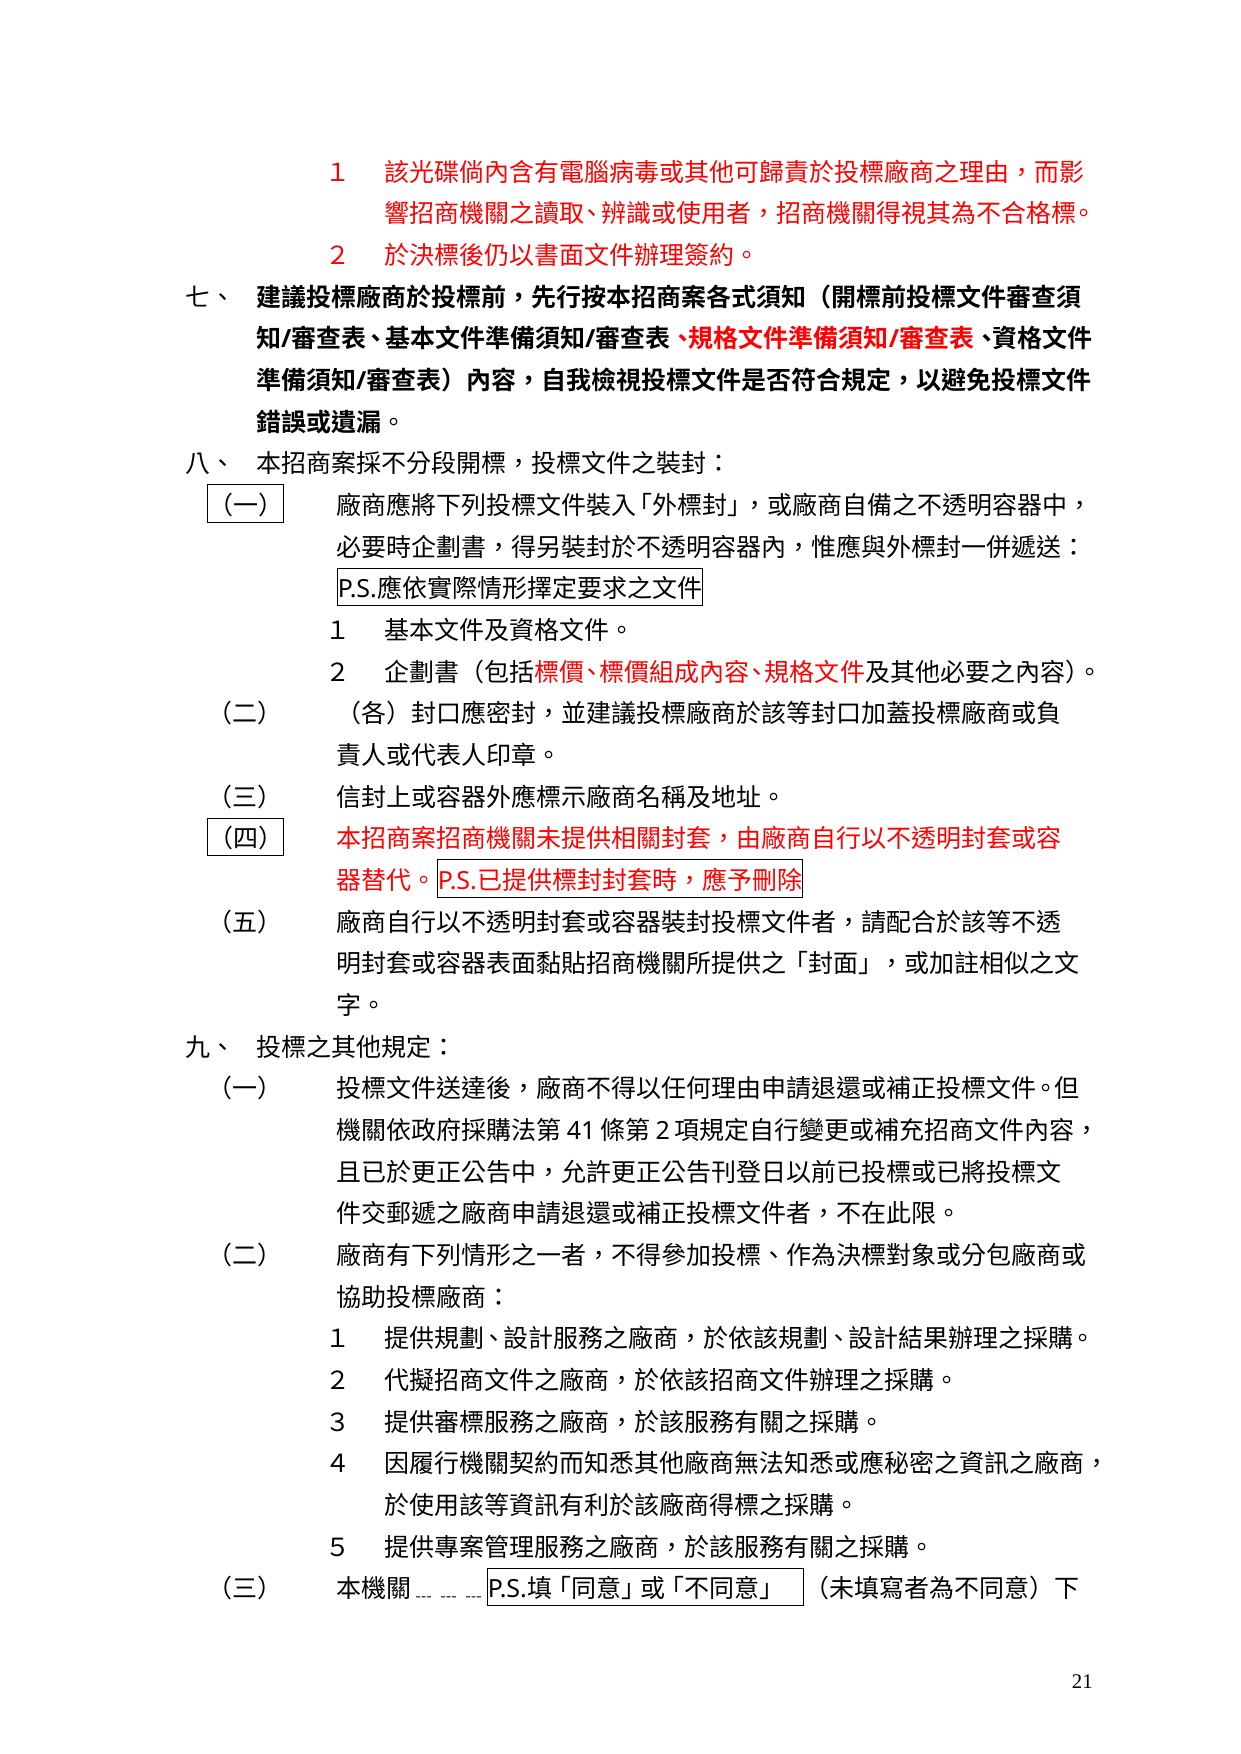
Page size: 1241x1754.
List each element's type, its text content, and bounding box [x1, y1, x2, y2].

subtitle 提供審標服務之廠商，於該服務有關之採購。 [325, 1398, 1092, 1439]
subtitle 提供專案管理服務之廠商，於該服務有關之採購。 [325, 1523, 1092, 1564]
subtitle 本機關﹍﹍﹍P.S.填「同意」或「不同意」（未填寫者為不同意）下列事項：前款第1目及第2目之情形，於無利益衝突或無不公平競爭之虞，得不適用於後續辦理之採購。上述無利益衝突或無不公平競爭之虞之情形，於第1目指前階段規劃或設計服務之成果一併於招商文件公開，且經本機關認為參與前階段作業之廠商無競爭優勢者。 [488, 1569, 803, 1605]
subtitle 投標文件送達後，廠商不得以任何理由申請退還或補正投標文件。但機關依政府採購法第41條第2項規定自行變更或補充招商文件內容，且已於更正公告中，允許更正公告刊登日以前已投標或已將投標文件交郵遞之廠商申請退還或補正投標文件者，不在此限。 [207, 1064, 1079, 1231]
subtitle 該光碟倘內含有電腦病毒或其他可歸責於投標廠商之理由，而影響招商機關之讀取、辨識或使用者，招商機關得視其為不合格標。 [325, 148, 1092, 231]
subtitle 建議投標廠商於投標前，先行按本招商案各式須知（開標前投標文件審查須知/審查表、基本文件準備須知/審查表、規格文件準備須知/審查表、資格文件準備須知/審查表）內容，自我檢視投標文件是否符合規定，以避免投標文件錯誤或遺漏。 [185, 273, 1092, 439]
subtitle 提供規劃、設計服務之廠商，於依該規劃、設計結果辦理之採購。 [325, 1314, 1092, 1356]
subtitle 本招商案招商機關未提供相關封套，由廠商自行以不透明封套或容器替代。P.S.已提供標封封套時，應予刪除 [207, 814, 1079, 898]
subtitle 基本文件及資格文件。 [325, 606, 1092, 648]
subtitle 因履行機關契約而知悉其他廠商無法知悉或應秘密之資訊之廠商，於使用該等資訊有利於該廠商得標之採購。 [325, 1439, 1092, 1523]
subtitle 廠商應將下列投標文件裝入「外標封」，或廠商自備之不透明容器中，必要時企劃書，得另裝封於不透明容器內，惟應與外標封一併遞送：P.S.應依實際情形擇定要求之文件 [207, 481, 1092, 606]
subtitle 信封上或容器外應標示廠商名稱及地址。 [207, 773, 1079, 814]
subtitle （各）封口應密封，並建議投標廠商於該等封口加蓋投標廠商或負責人或代表人印章。 [207, 689, 1079, 773]
subtitle 企劃書（包括標價、標價組成內容、規格文件及其他必要之內容）。 [325, 648, 1092, 689]
subtitle 本機關﹍﹍﹍P.S.填「同意」或「不同意」（未填寫者為不同意）下列事項：前款第1目及第2目之情形，於無利益衝突或無不公平競爭之虞，得不適用於後續辦理之採購。上述無利益衝突或無不公平競爭之虞之情形，於第1目指前階段規劃或設計服務之成果一併於招商文件公開，且經本機關認為參與前階段作業之廠商無競爭優勢者。 [207, 1564, 1079, 1606]
subtitle 於決標後仍以書面文件辦理簽約。 [325, 231, 1092, 273]
subtitle 廠商有下列情形之一者，不得參加投標、作為決標對象或分包廠商或協助投標廠商： [207, 1231, 1092, 1314]
subtitle 本招商案採不分段開標，投標文件之裝封： [185, 439, 1092, 481]
subtitle 代擬招商文件之廠商，於依該招商文件辦理之採購。 [325, 1356, 1092, 1398]
subtitle 廠商自行以不透明封套或容器裝封投標文件者，請配合於該等不透明封套或容器表面黏貼招商機關所提供之「封面」，或加註相似之文字。 [207, 898, 1079, 1023]
subtitle 投標之其他規定： [185, 1023, 1079, 1064]
